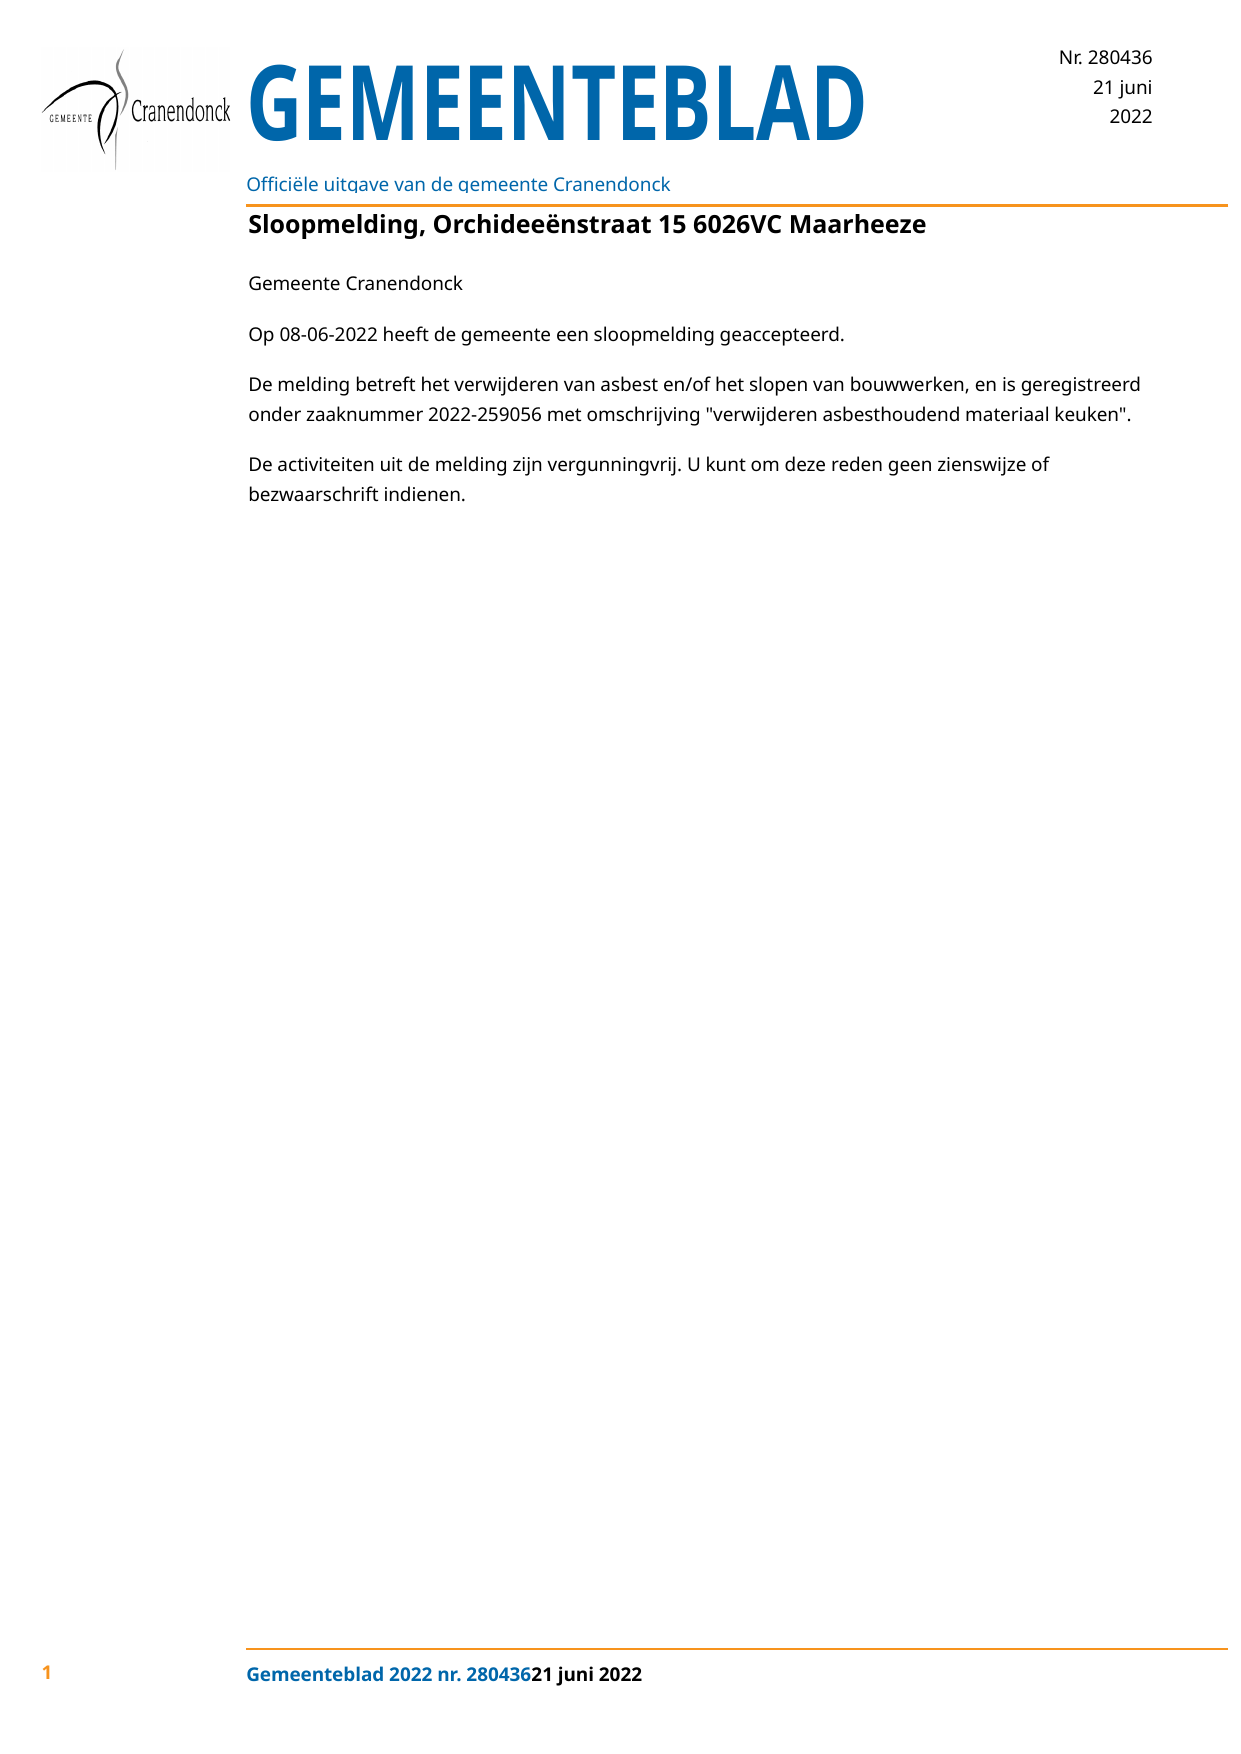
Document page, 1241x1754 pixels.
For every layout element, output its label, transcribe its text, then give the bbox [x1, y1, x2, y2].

text De melding betreft het verwijderen van asbest en/of het slopen van bouwwerken, en is geregistreerd onder zaaknummer 2022-259056 met omschrijving "verwijderen asbesthoudend materiaal keuken". [248, 371, 1152, 426]
text Op 08-06-2022 heeft de gemeente een sloopmelding geaccepteerd. [248, 321, 1152, 346]
text Gemeente Cranendonck [248, 270, 1152, 296]
text De activiteiten uit de melding zijn vergunningvrij. U kunt om deze reden geen zienswijze of bezwaarschrift indienen. [248, 451, 1152, 506]
text Sloopmelding, Orchideeënstraat 15 6026VC Maarheeze [248, 207, 1152, 241]
picture [41, 47, 231, 172]
